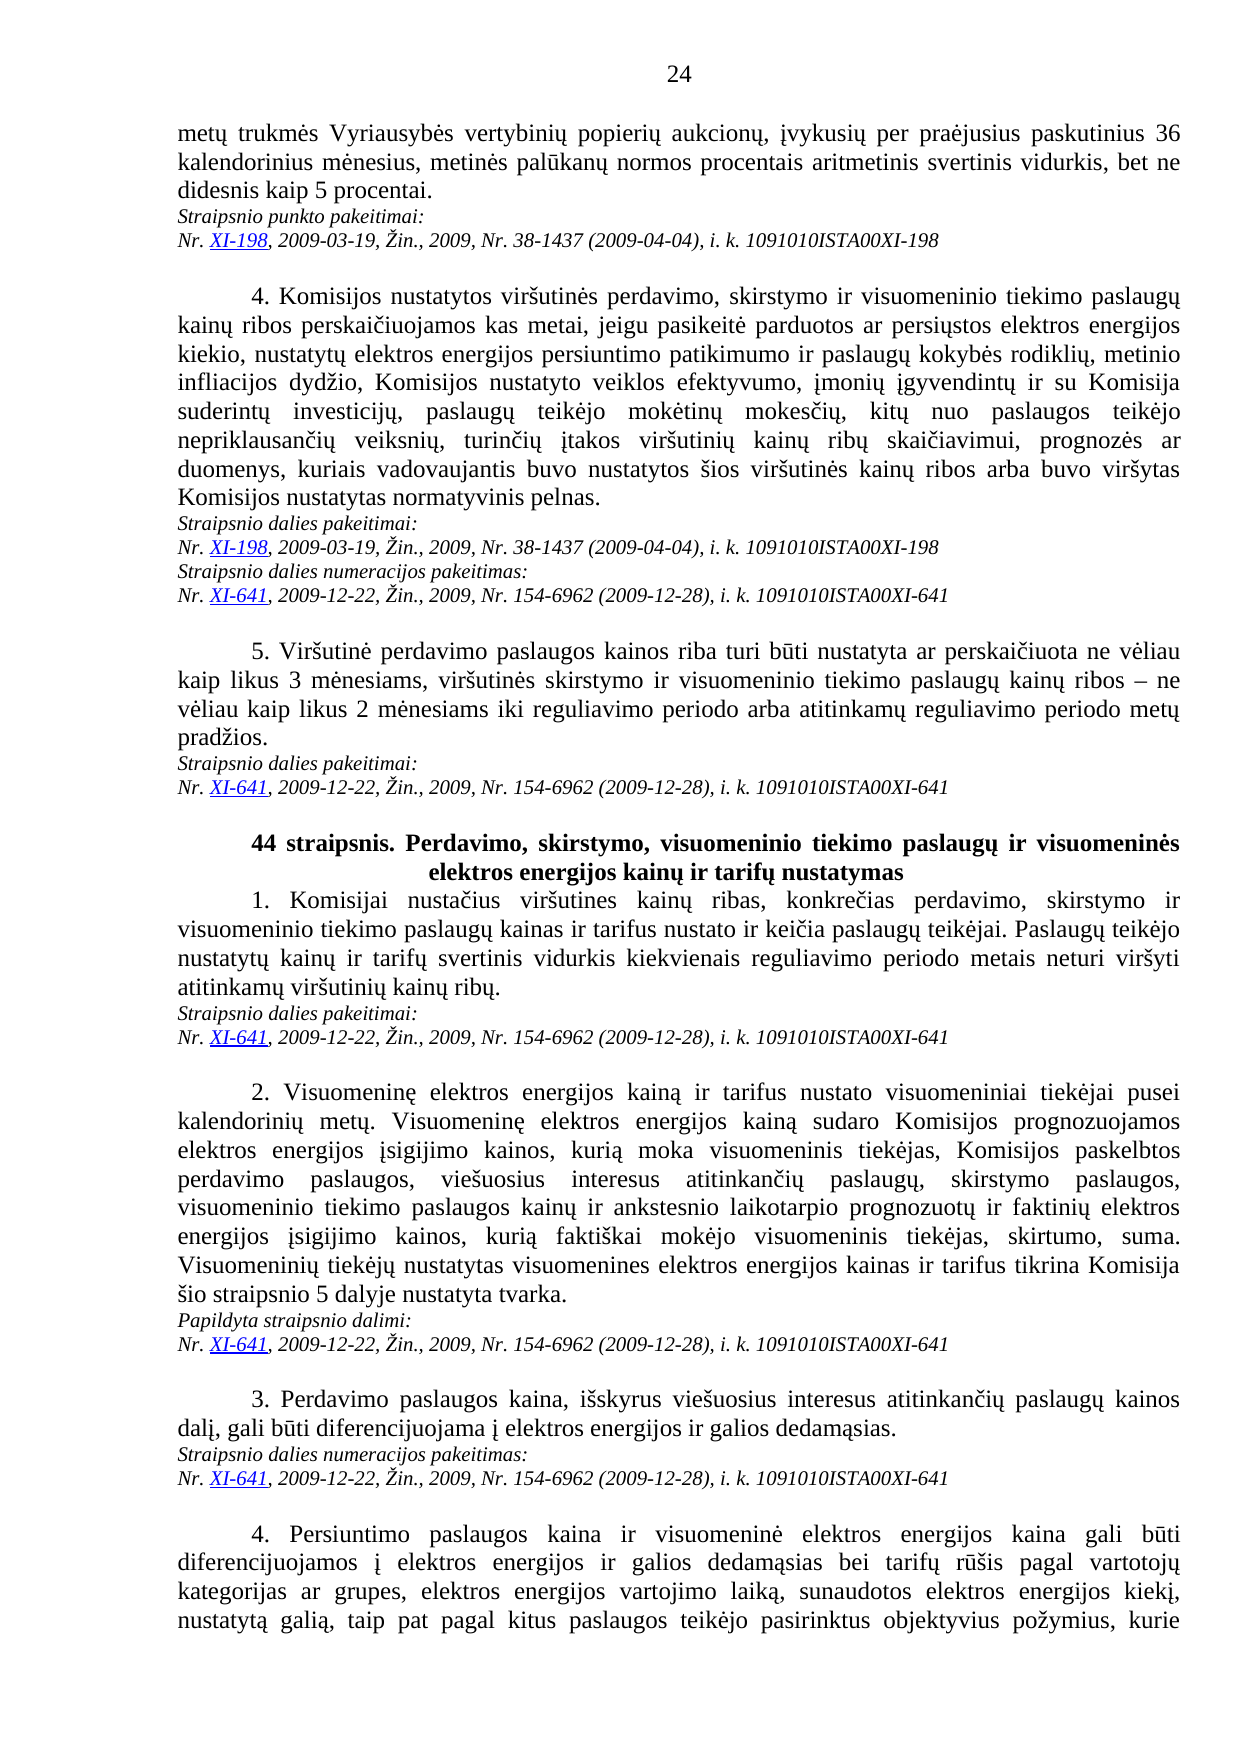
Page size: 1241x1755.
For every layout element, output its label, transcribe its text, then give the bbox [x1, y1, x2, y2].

text Nr. XI-198, 2009-03-19, Žin., 2009, Nr. 38-1437 (2009-04-04), i. k. 1091010ISTA00XI-198 [177, 228, 1181, 252]
text Papildyta straipsnio dalimi: [177, 1307, 1181, 1332]
text Straipsnio dalies numeracijos pakeitimas: [177, 559, 1181, 583]
text Nr. XI-198, 2009-03-19, Žin., 2009, Nr. 38-1437 (2009-04-04), i. k. 1091010ISTA00XI-198 [177, 535, 1181, 559]
text 2. Visuomeninę elektros energijos kainą ir tarifus nustato visuomeniniai tiekėjai pusei kalendorinių metų. Visuomeninę elektros energijos kainą sudaro Komisijos prognozuojamos elektros energijos įsigijimo kainos, kurią moka visuomeninis tiekėjas, Komisijos paskelbtos perdavimo paslaugos, viešuosius interesus atitinkančių paslaugų, skirstymo paslaugos, visuomeninio tiekimo paslaugos kainų ir ankstesnio laikotarpio prognozuotų ir faktinių elektros energijos įsigijimo kainos, kurią faktiškai mokėjo visuomeninis tiekėjas, skirtumo, suma. Visuomeninių tiekėjų nustatytas visuomenines elektros energijos kainas ir tarifus tikrina Komisija šio straipsnio 5 dalyje nustatyta tvarka. [177, 1077, 1181, 1307]
text Nr. XI-641, 2009-12-22, Žin., 2009, Nr. 154-6962 (2009-12-28), i. k. 1091010ISTA00XI-641 [177, 583, 1181, 607]
text Straipsnio dalies pakeitimai: [177, 751, 1181, 775]
text 1. Komisijai nustačius viršutines kainų ribas, konkrečias perdavimo, skirstymo ir visuomeninio tiekimo paslaugų kainas ir tarifus nustato ir keičia paslaugų teikėjai. Paslaugų teikėjo nustatytų kainų ir tarifų svertinis vidurkis kiekvienais reguliavimo periodo metais neturi viršyti atitinkamų viršutinių kainų ribų. [177, 886, 1181, 1001]
text 3. Perdavimo paslaugos kaina, išskyrus viešuosius interesus atitinkančių paslaugų kainos dalį, gali būti diferencijuojama į elektros energijos ir galios dedamąsias. [177, 1384, 1181, 1442]
text metų trukmės Vyriausybės vertybinių popierių aukcionų, įvykusių per praėjusius paskutinius 36 kalendorinius mėnesius, metinės palūkanų normos procentais aritmetinis svertinis vidurkis, bet ne didesnis kaip 5 procentai. [177, 118, 1181, 204]
text Straipsnio dalies numeracijos pakeitimas: [177, 1442, 1181, 1466]
text Straipsnio dalies pakeitimai: [177, 511, 1181, 535]
text Straipsnio dalies pakeitimai: [177, 1001, 1181, 1025]
text Nr. XI-641, 2009-12-22, Žin., 2009, Nr. 154-6962 (2009-12-28), i. k. 1091010ISTA00XI-641 [177, 775, 1181, 799]
text 4. Persiuntimo paslaugos kaina ir visuomeninė elektros energijos kaina gali būti diferencijuojamos į elektros energijos ir galios dedamąsias bei tarifų rūšis pagal vartotojų kategorijas ar grupes, elektros energijos vartojimo laiką, sunaudotos elektros energijos kiekį, nustatytą galią, taip pat pagal kitus paslaugos teikėjo pasirinktus objektyvius požymius, kurie [177, 1519, 1181, 1634]
text 5. Viršutinė perdavimo paslaugos kainos riba turi būti nustatyta ar perskaičiuota ne vėliau kaip likus 3 mėnesiams, viršutinės skirstymo ir visuomeninio tiekimo paslaugų kainų ribos – ne vėliau kaip likus 2 mėnesiams iki reguliavimo periodo arba atitinkamų reguliavimo periodo metų pradžios. [177, 636, 1181, 751]
text Nr. XI-641, 2009-12-22, Žin., 2009, Nr. 154-6962 (2009-12-28), i. k. 1091010ISTA00XI-641 [177, 1332, 1181, 1356]
text Nr. XI-641, 2009-12-22, Žin., 2009, Nr. 154-6962 (2009-12-28), i. k. 1091010ISTA00XI-641 [177, 1025, 1181, 1049]
text Straipsnio punkto pakeitimai: [177, 204, 1181, 228]
text 44 straipsnis. Perdavimo, skirstymo, visuomeninio tiekimo paslaugų ir visuomeninės elektros energijos kainų ir tarifų nustatymas [251, 828, 1181, 886]
text 4. Komisijos nustatytos viršutinės perdavimo, skirstymo ir visuomeninio tiekimo paslaugų kainų ribos perskaičiuojamos kas metai, jeigu pasikeitė parduotos ar persiųstos elektros energijos kiekio, nustatytų elektros energijos persiuntimo patikimumo ir paslaugų kokybės rodiklių, metinio infliacijos dydžio, Komisijos nustatyto veiklos efektyvumo, įmonių įgyvendintų ir su Komisija suderintų investicijų, paslaugų teikėjo mokėtinų mokesčių, kitų nuo paslaugos teikėjo nepriklausančių veiksnių, turinčių įtakos viršutinių kainų ribų skaičiavimui, prognozės ar duomenys, kuriais vadovaujantis buvo nustatytos šios viršutinės kainų ribos arba buvo viršytas Komisijos nustatytas normatyvinis pelnas. [177, 281, 1181, 511]
text Nr. XI-641, 2009-12-22, Žin., 2009, Nr. 154-6962 (2009-12-28), i. k. 1091010ISTA00XI-641 [177, 1466, 1181, 1490]
